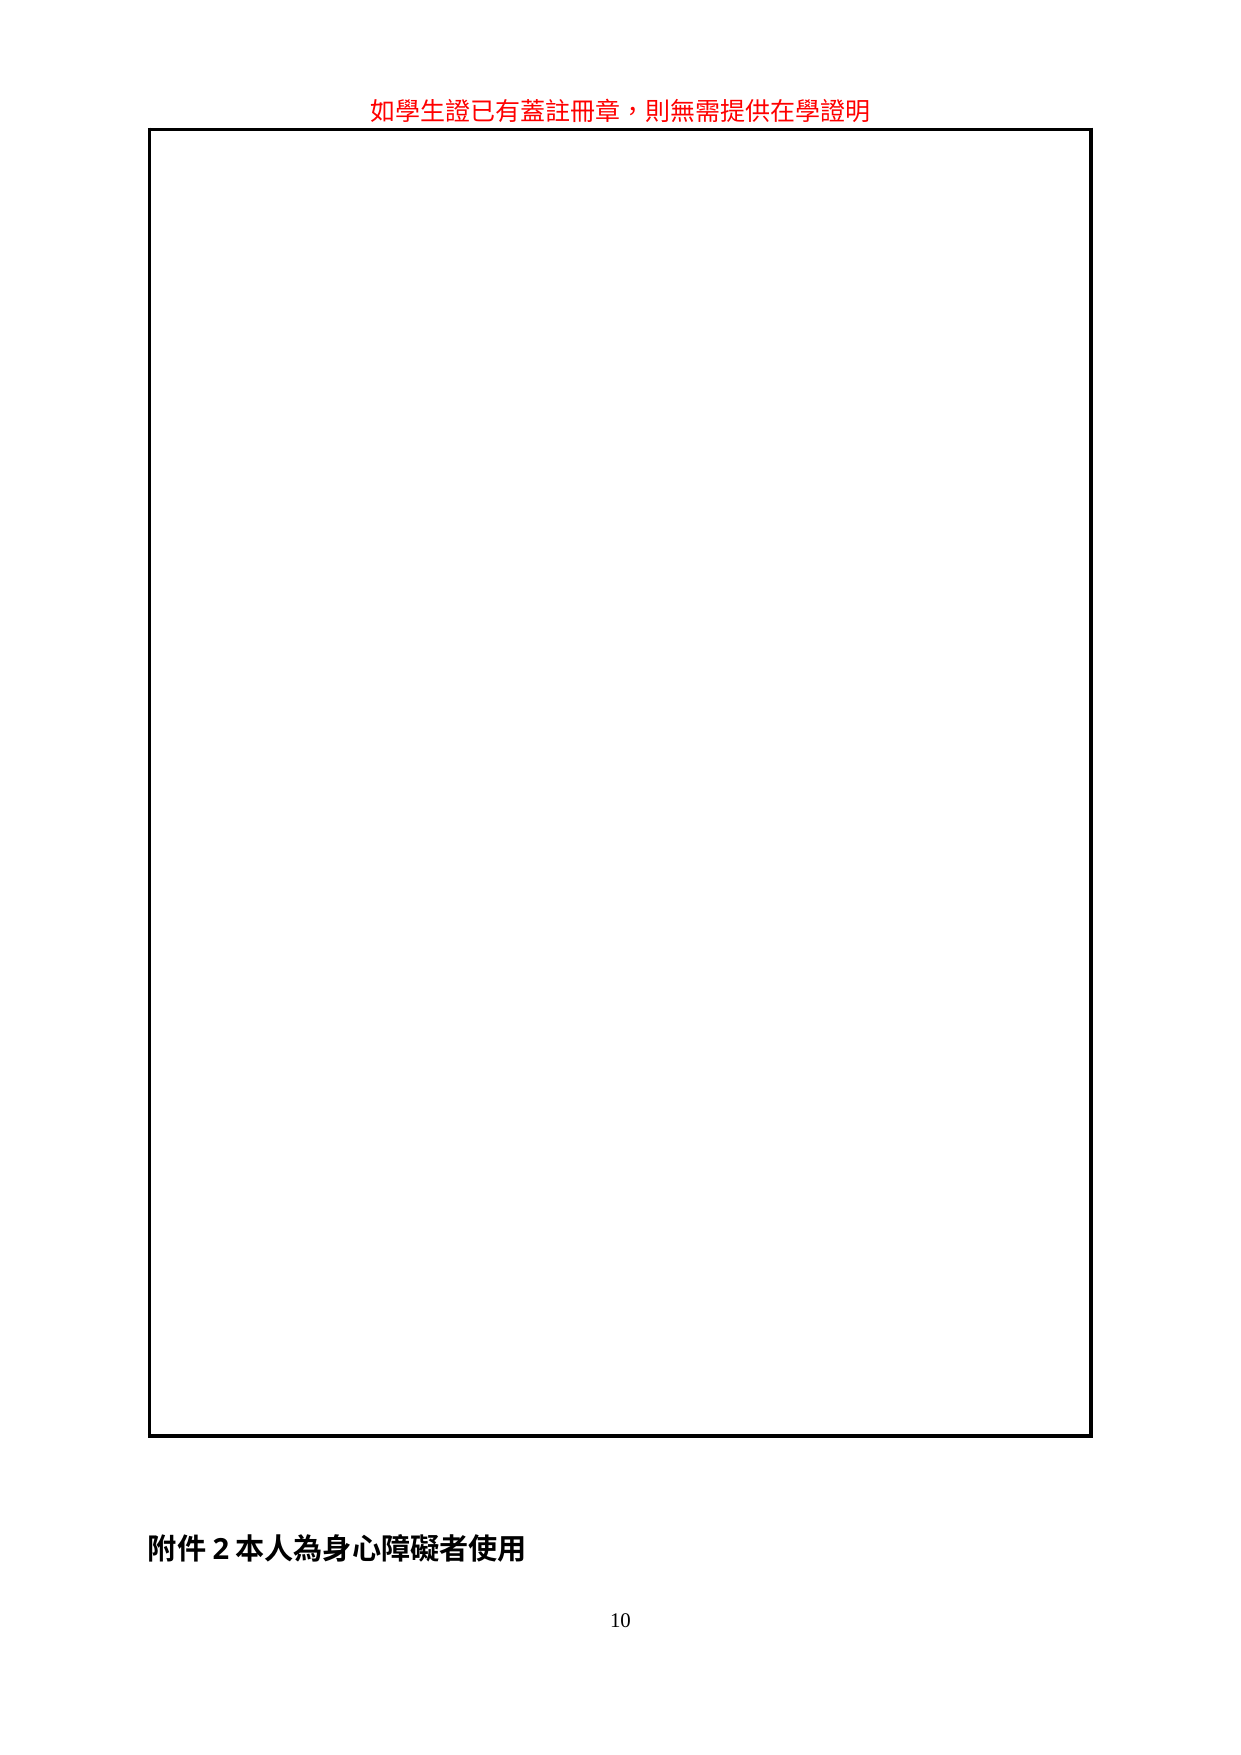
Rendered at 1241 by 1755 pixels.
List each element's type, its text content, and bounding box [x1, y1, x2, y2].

text 附件2本人為身心障礙者使用 [148, 1506, 1093, 1568]
text 如學生證已有蓋註冊章，則無需提供在學證明 [148, 91, 1093, 128]
table_header [151, 131, 1089, 1434]
